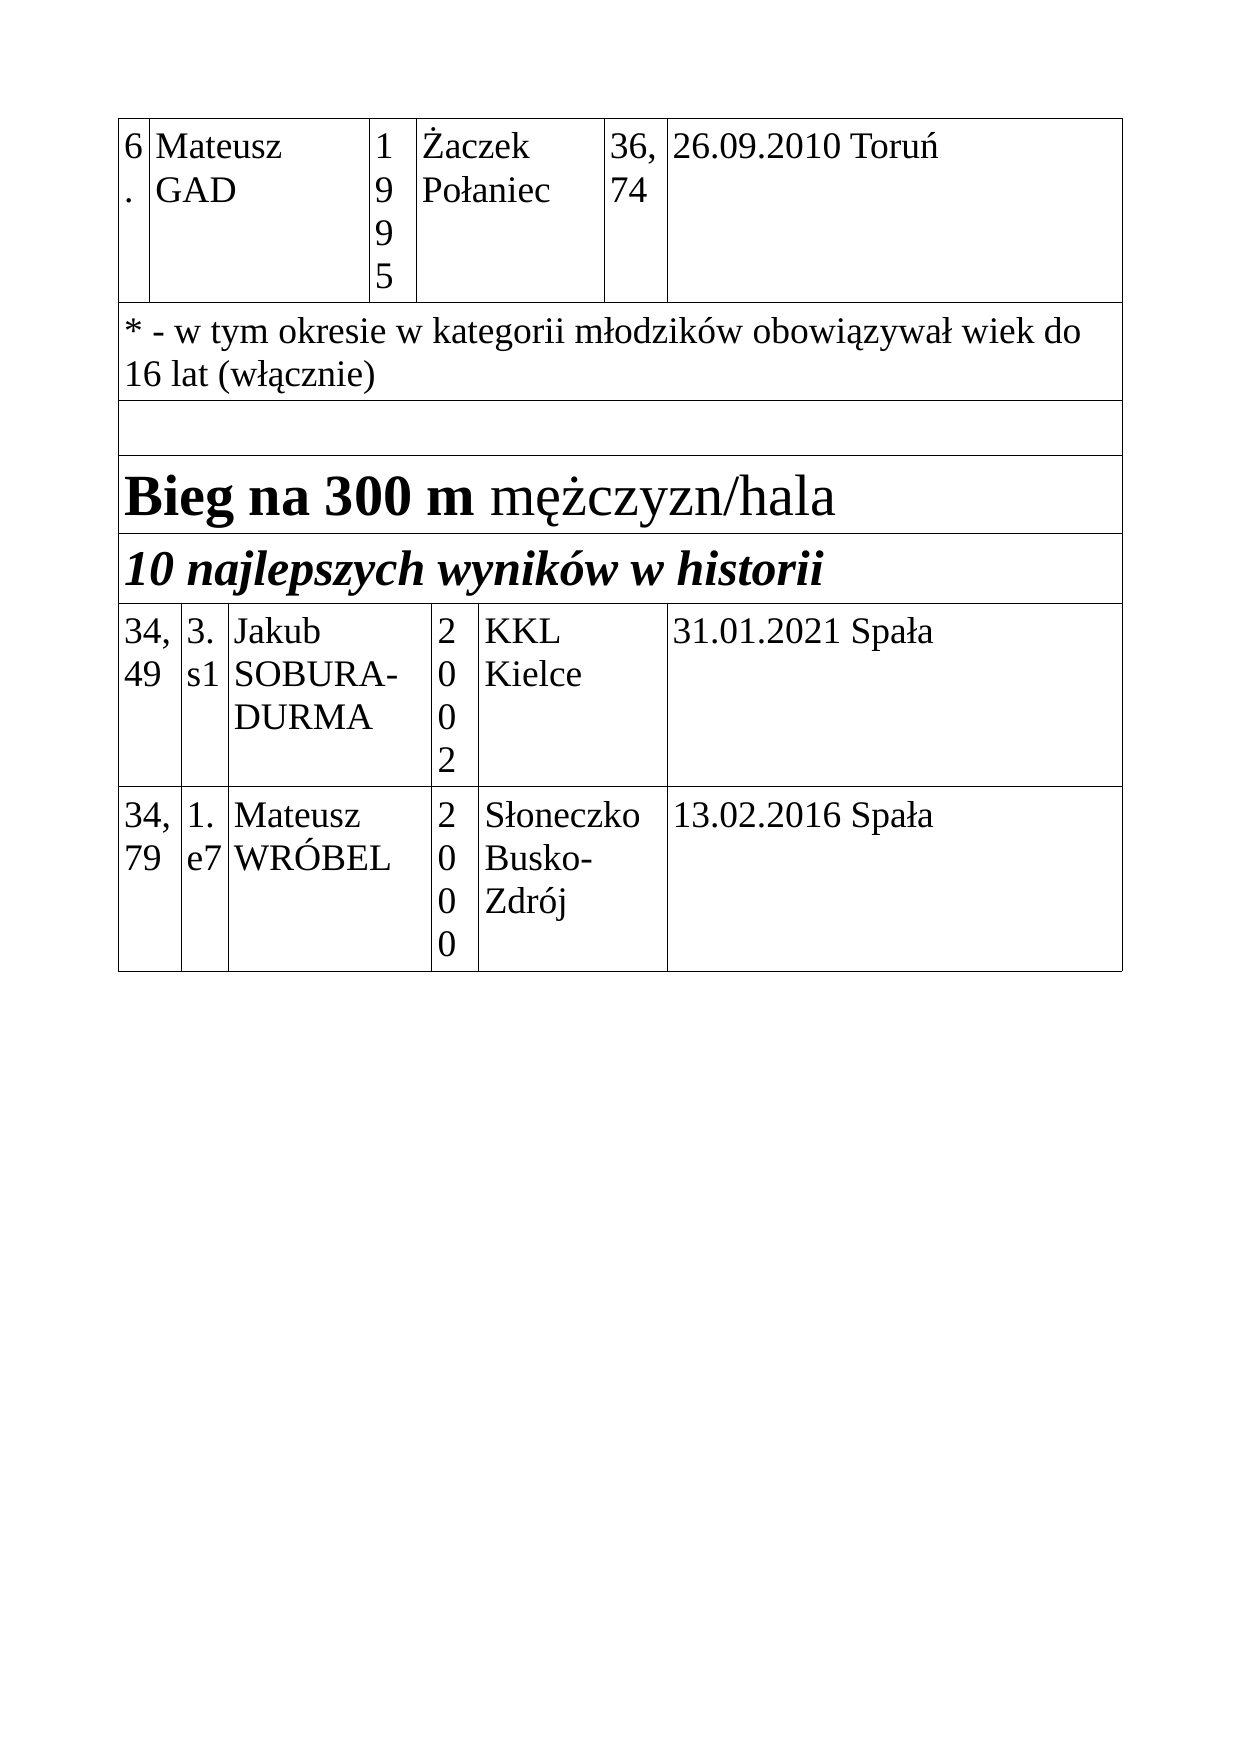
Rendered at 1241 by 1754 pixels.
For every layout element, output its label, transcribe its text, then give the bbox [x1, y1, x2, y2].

table_cell 2002 [432, 604, 478, 786]
table_cell 10 najlepszych wyników w historii [119, 534, 1122, 602]
table_cell Mateusz WRÓBEL [229, 787, 431, 971]
table_cell 34,79 [119, 787, 181, 971]
table_cell Słoneczko Busko-Zdrój [479, 787, 667, 971]
table_cell Żaczek Połaniec [417, 119, 604, 302]
table_cell Bieg na 300 m mężczyzn/hala [119, 456, 1122, 533]
table_cell KKL Kielce [479, 604, 667, 786]
table_cell 6. [119, 119, 149, 302]
table_cell Mateusz GAD [150, 119, 369, 302]
table_cell 34,49 [119, 604, 181, 786]
table_cell 36,74 [605, 119, 667, 302]
table_cell 13.02.2016 Spała [668, 787, 1122, 971]
table_cell Jakub SOBURA-DURMA [229, 604, 431, 786]
table_cell 26.09.2010 Toruń [668, 119, 1122, 302]
table_cell [119, 401, 1122, 455]
table_cell 31.01.2021 Spała [668, 604, 1122, 786]
table_cell 1. e7 [182, 787, 228, 971]
table_cell 1995 [370, 119, 416, 302]
table_cell * - w tym okresie w kategorii młodzików obowiązywał wiek do 16 lat (włącznie) [119, 303, 1122, 400]
table_cell 2000 [432, 787, 478, 971]
table_cell 3. s1 [182, 604, 228, 786]
